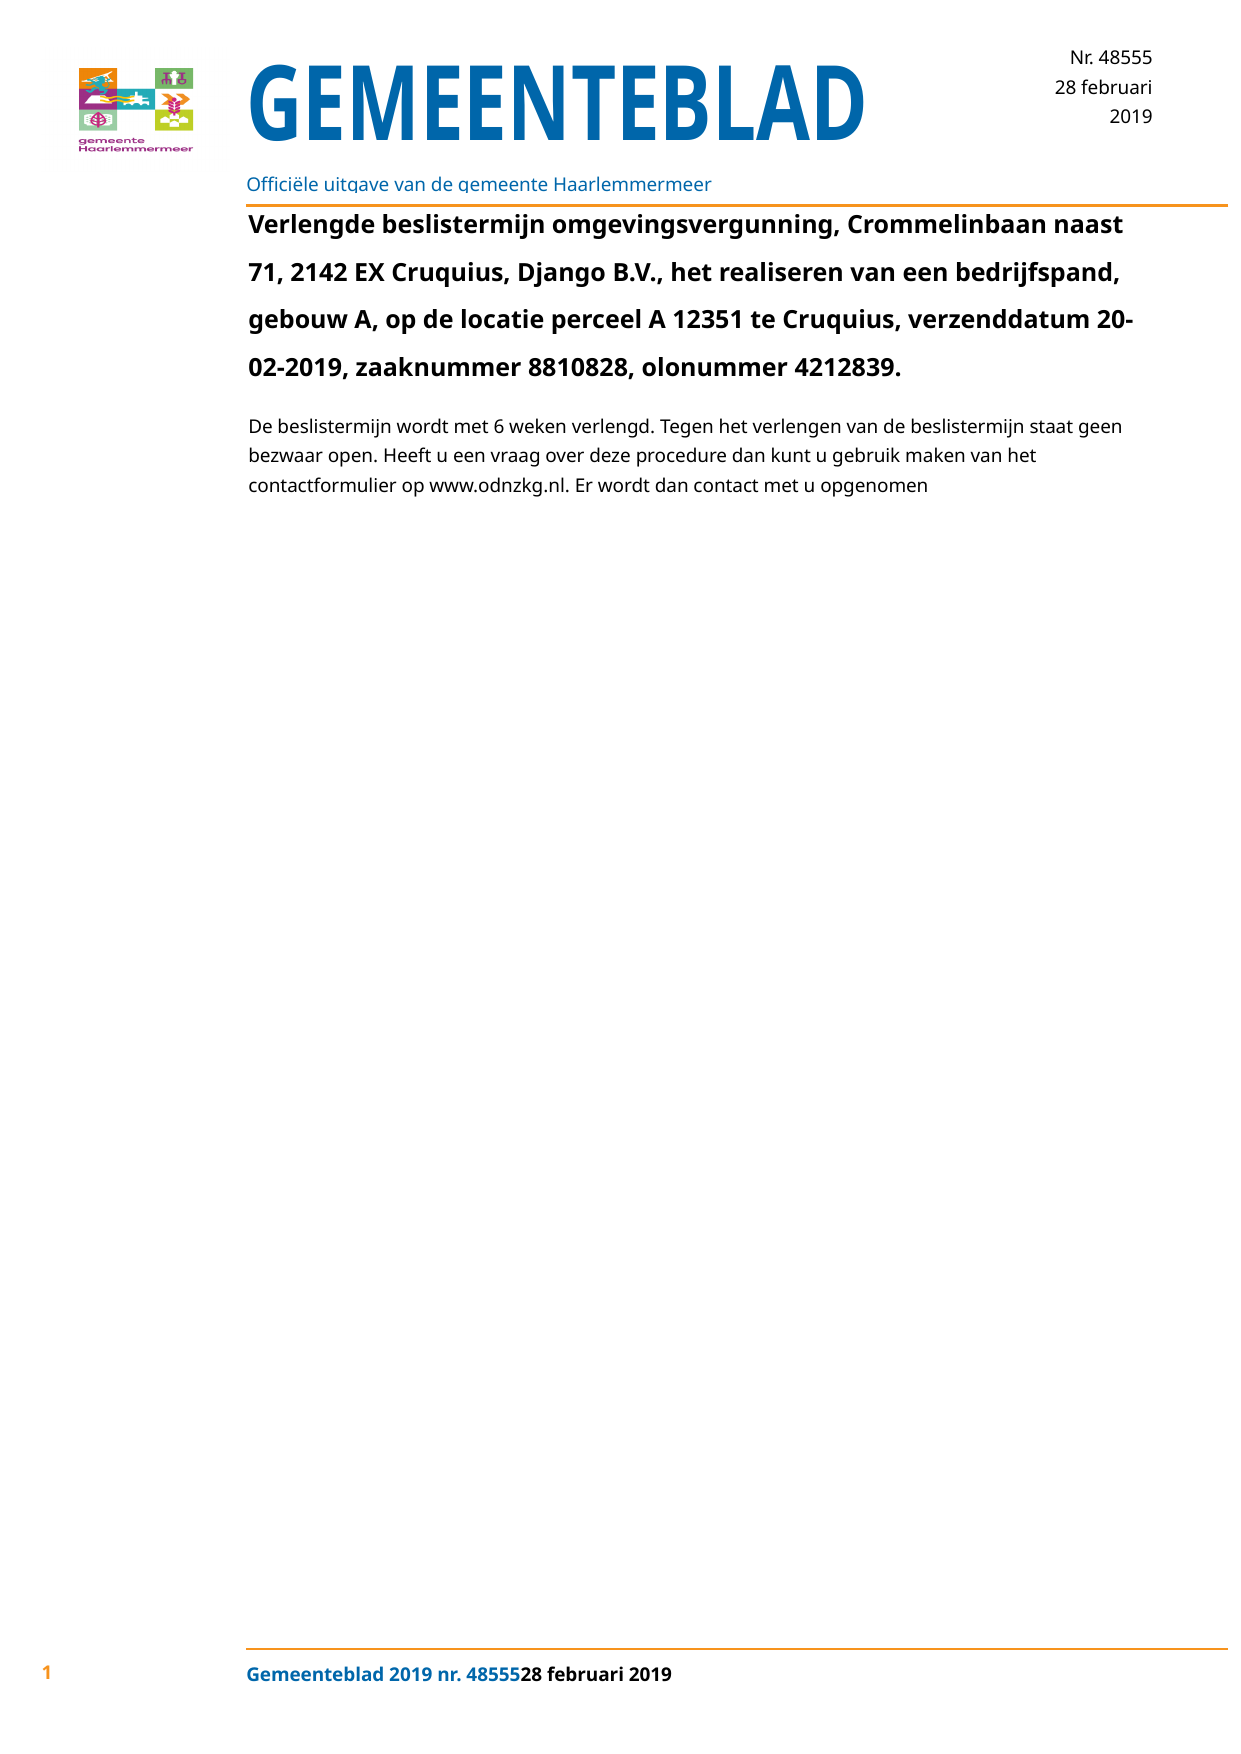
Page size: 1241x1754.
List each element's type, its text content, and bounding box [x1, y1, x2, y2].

text De beslistermijn wordt met 6 weken verlengd. Tegen het verlengen van de beslistermijn staat geen bezwaar open. Heeft u een vraag over deze procedure dan kunt u gebruik maken van het contactformulier op www.odnzkg.nl. Er wordt dan contact met u opgenomen [248, 413, 1152, 498]
text Verlengde beslistermijn omgevingsvergunning, Crommelinbaan naast 71, 2142 EX Cruquius, Django B.V., het realiseren van een bedrijfspand, gebouw A, op de locatie perceel A 12351 te Cruquius, verzenddatum 20-02-2019, zaaknummer 8810828, olonummer 4212839. [248, 207, 1152, 384]
picture [41, 47, 231, 172]
